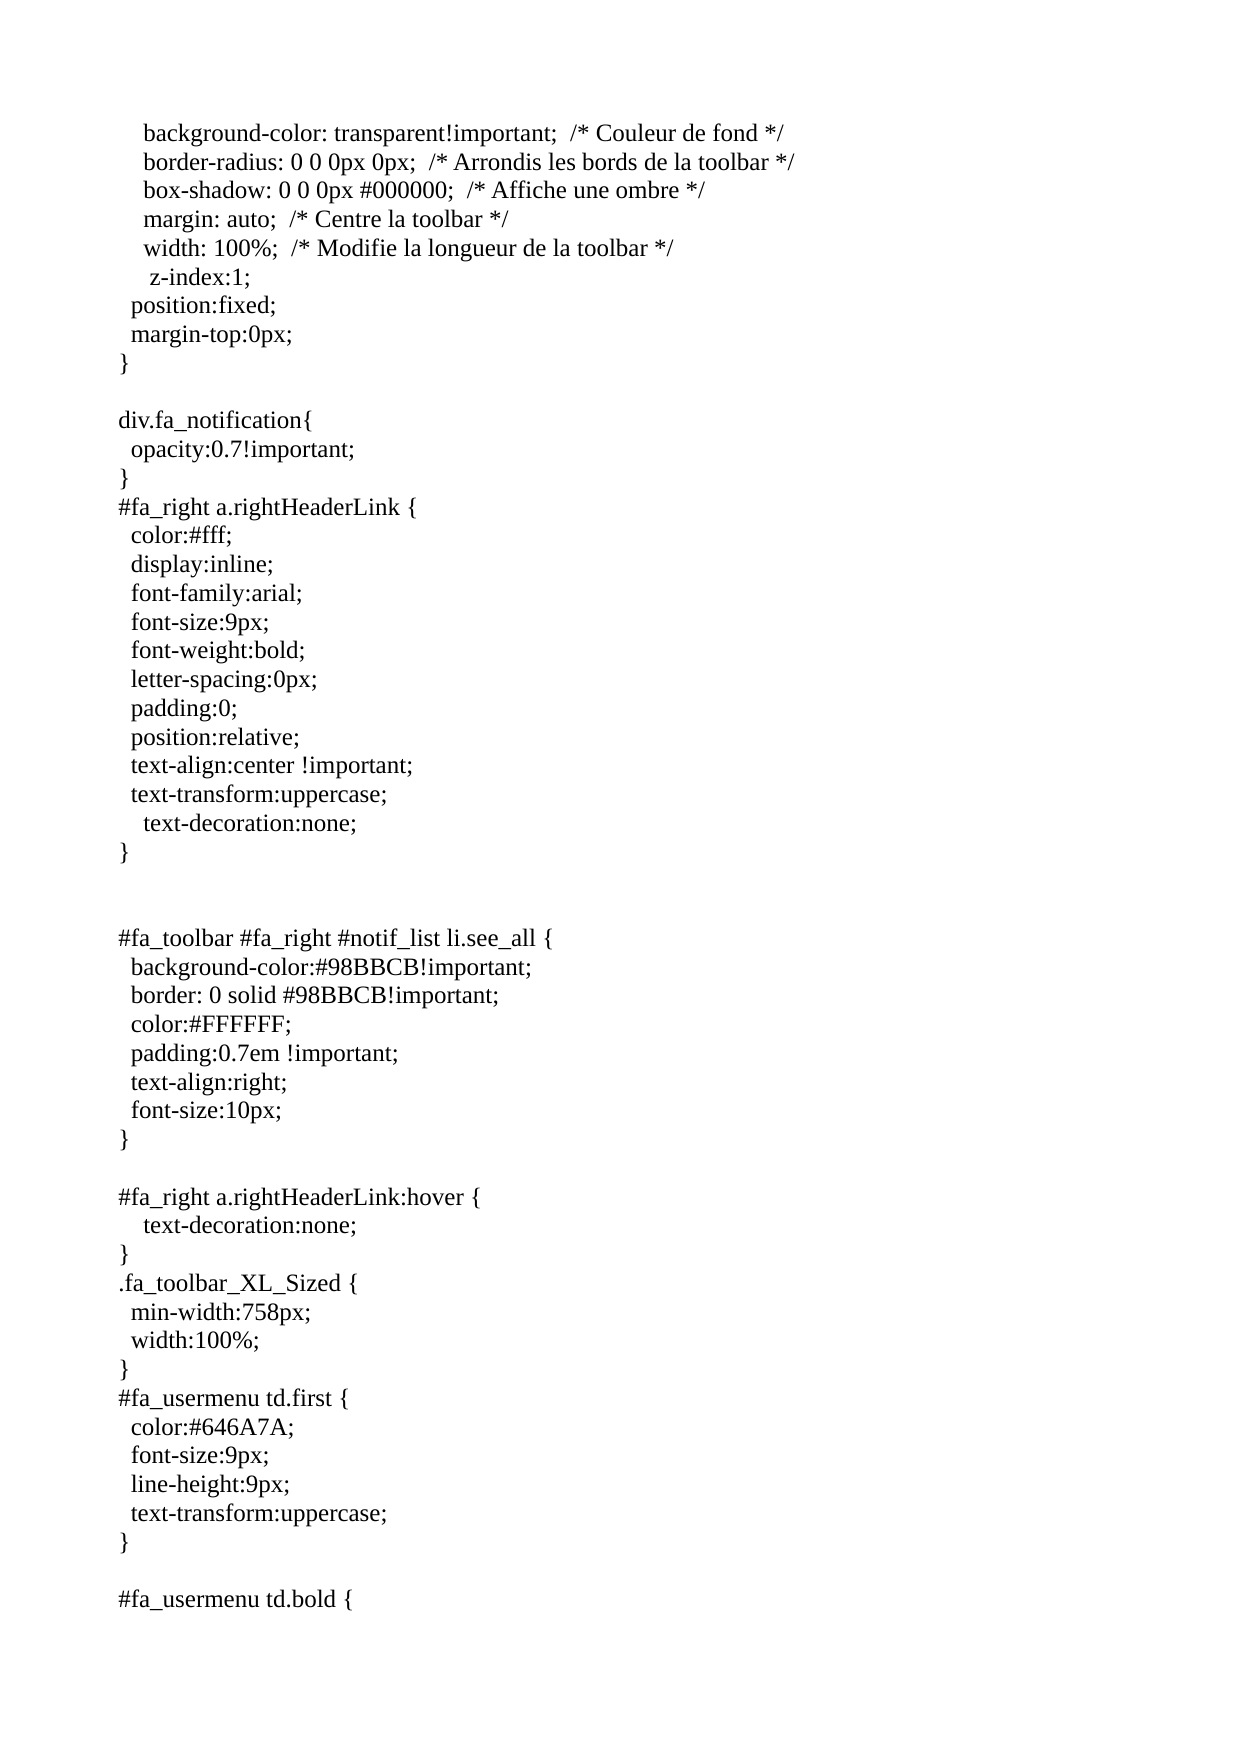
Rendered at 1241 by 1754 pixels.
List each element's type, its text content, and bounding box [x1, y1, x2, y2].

text z-index:1; [118, 262, 1122, 291]
text text-decoration:none; [118, 1211, 1122, 1239]
text font-size:9px; [118, 1441, 1122, 1469]
text padding:0; [118, 693, 1122, 722]
text color:#FFFFFF; [118, 1009, 1122, 1038]
text #fa_right a.rightHeaderLink { [118, 492, 1122, 521]
text text-transform:uppercase; [118, 779, 1122, 808]
text .fa_toolbar_XL_Sized { [118, 1268, 1122, 1297]
text margin: auto; /* Centre la toolbar */ [118, 204, 1122, 233]
text font-size:10px; [118, 1096, 1122, 1124]
text } [118, 1527, 1122, 1556]
text display:inline; [118, 549, 1122, 578]
text font-family:arial; [118, 578, 1122, 607]
text background-color: transparent!important; /* Couleur de fond */ [118, 118, 1122, 147]
text color:#646A7A; [118, 1412, 1122, 1441]
text } [118, 1354, 1122, 1383]
text #fa_right a.rightHeaderLink:hover { [118, 1182, 1122, 1211]
text line-height:9px; [118, 1469, 1122, 1498]
text text-transform:uppercase; [118, 1498, 1122, 1527]
text position:relative; [118, 722, 1122, 751]
text text-align:center !important; [118, 751, 1122, 779]
text position:fixed; [118, 291, 1122, 319]
text #fa_usermenu td.first { [118, 1383, 1122, 1412]
text #fa_usermenu td.bold { [118, 1584, 1122, 1613]
text } [118, 837, 1122, 866]
text #fa_toolbar #fa_right #notif_list li.see_all { [118, 923, 1122, 952]
text color:#fff; [118, 521, 1122, 549]
text } [118, 1239, 1122, 1268]
text div.fa_notification{ [118, 406, 1122, 434]
text font-weight:bold; [118, 636, 1122, 664]
text min-width:758px; [118, 1297, 1122, 1326]
text text-decoration:none; [118, 808, 1122, 837]
text box-shadow: 0 0 0px #000000; /* Affiche une ombre */ [118, 176, 1122, 204]
text font-size:9px; [118, 607, 1122, 636]
text width:100%; [118, 1326, 1122, 1354]
text background-color:#98BBCB!important; [118, 952, 1122, 981]
text padding:0.7em !important; [118, 1038, 1122, 1067]
text text-align:right; [118, 1067, 1122, 1096]
text border: 0 solid #98BBCB!important; [118, 981, 1122, 1009]
text letter-spacing:0px; [118, 664, 1122, 693]
text opacity:0.7!important; [118, 434, 1122, 463]
text width: 100%; /* Modifie la longueur de la toolbar */ [118, 233, 1122, 262]
text margin-top:0px; [118, 319, 1122, 348]
text border-radius: 0 0 0px 0px; /* Arrondis les bords de la toolbar */ [118, 147, 1122, 176]
text } [118, 348, 1122, 377]
text } [118, 1124, 1122, 1153]
text } [118, 463, 1122, 492]
